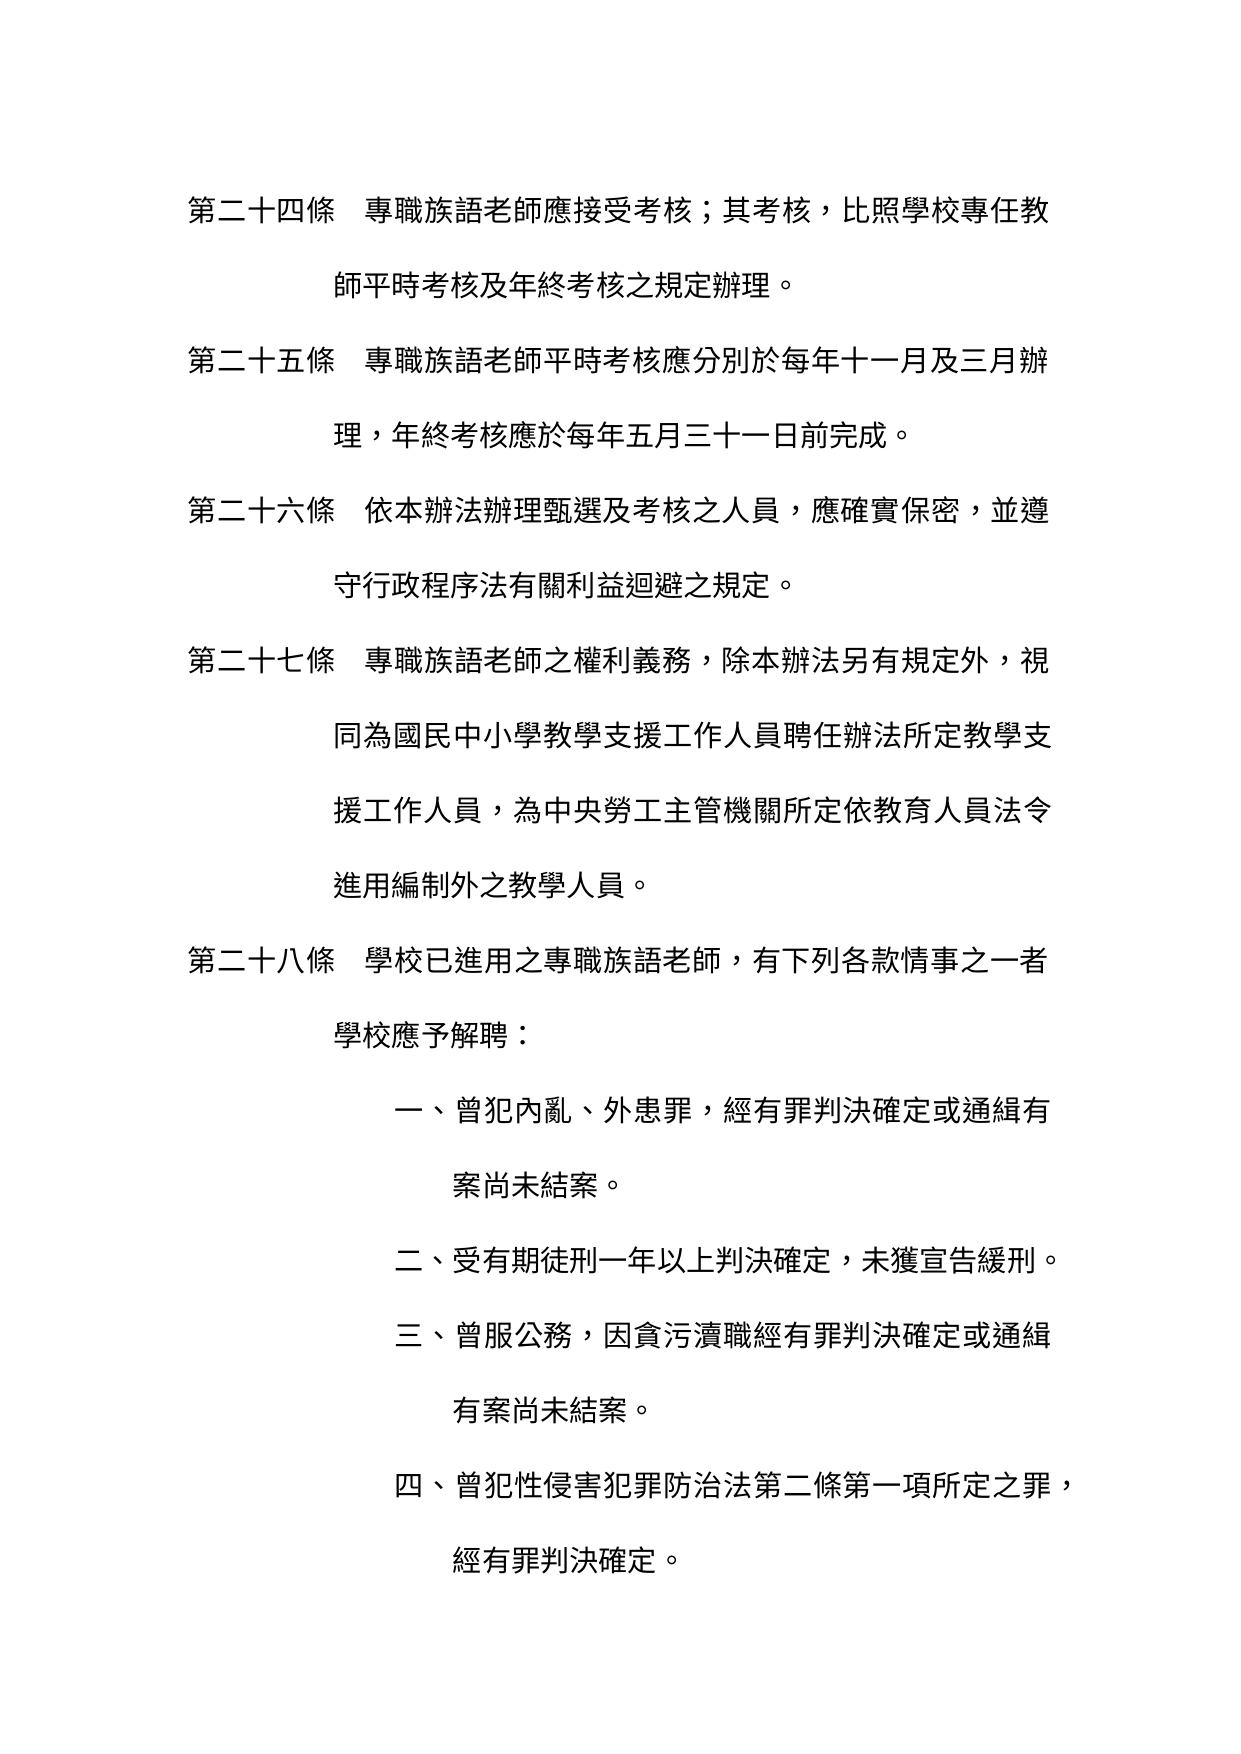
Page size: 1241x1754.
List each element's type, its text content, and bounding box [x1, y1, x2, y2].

text 三、曾服公務，因貪污瀆職經有罪判決確定或通緝有案尚未結案。 [394, 1289, 1053, 1439]
text 第二十五條 專職族語老師平時考核應分別於每年十一月及三月辦理，年終考核應於每年五月三十一日前完成。 [187, 314, 1053, 464]
text 一、曾犯內亂、外患罪，經有罪判決確定或通緝有案尚未結案。 [394, 1064, 1053, 1214]
text 四、曾犯性侵害犯罪防治法第二條第一項所定之罪，經有罪判決確定。 [394, 1439, 1053, 1589]
text 第二十四條 專職族語老師應接受考核；其考核，比照學校專任教師平時考核及年終考核之規定辦理。 [187, 164, 1053, 314]
text 二、受有期徒刑一年以上判決確定，未獲宣告緩刑。 [394, 1214, 1053, 1289]
text 第二十八條 學校已進用之專職族語老師，有下列各款情事之一者，學校應予解聘： [187, 914, 1053, 1064]
text 第二十六條 依本辦法辦理甄選及考核之人員，應確實保密，並遵守行政程序法有關利益迴避之規定。 [187, 464, 1053, 614]
text 第二十七條 專職族語老師之權利義務，除本辦法另有規定外，視同為國民中小學教學支援工作人員聘任辦法所定教學支援工作人員，為中央勞工主管機關所定依教育人員法令進用編制外之教學人員。 [187, 614, 1053, 914]
